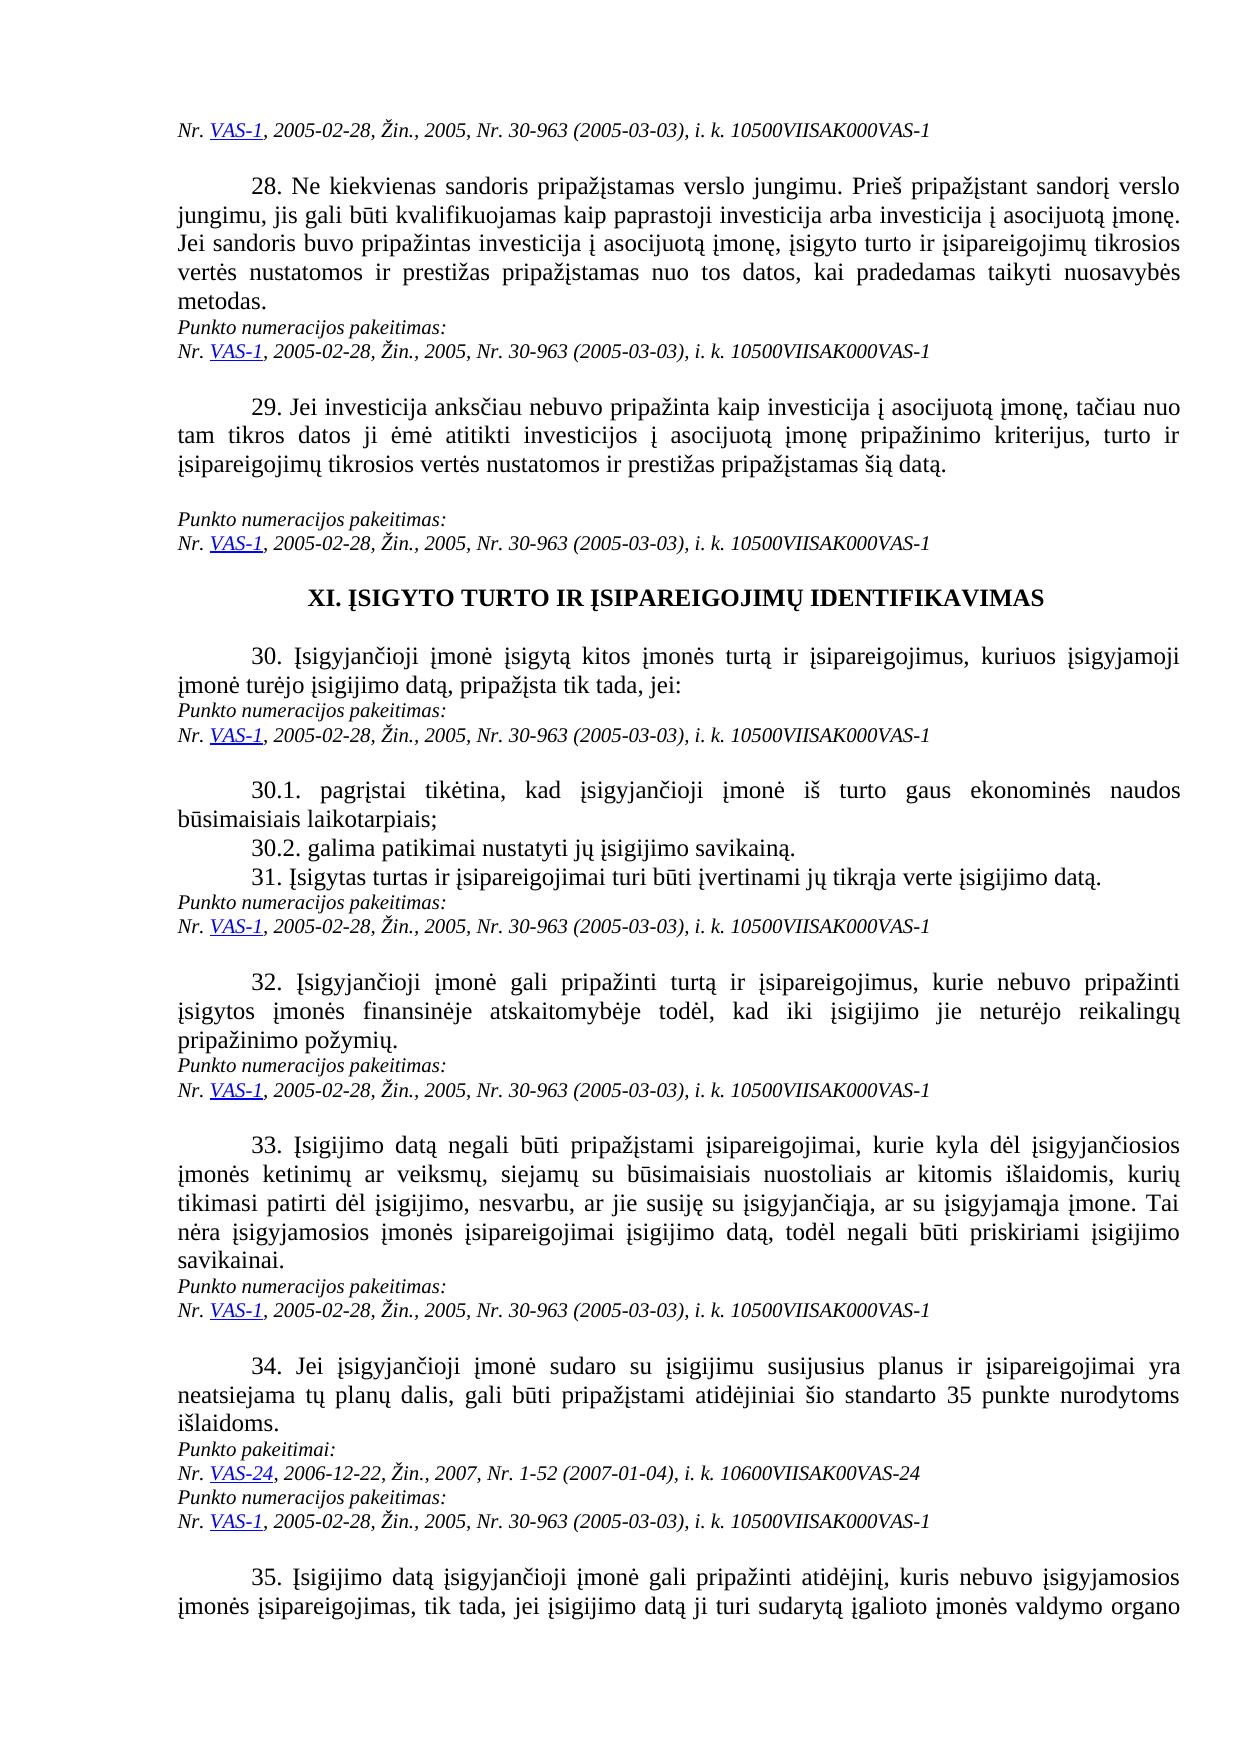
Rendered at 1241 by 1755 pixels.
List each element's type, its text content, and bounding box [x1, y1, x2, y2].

text Punkto numeracijos pakeitimas: [177, 698, 1181, 722]
text Punkto numeracijos pakeitimas: [177, 1274, 1181, 1298]
text 35. Įsigijimo datą įsigyjančioji įmonė gali pripažinti atidėjinį, kuris nebuvo įsigyjamosios įmonės įsipareigojimas, tik tada, jei įsigijimo datą ji turi sudarytą įgalioto įmonės valdymo organo [177, 1562, 1181, 1620]
text Punkto numeracijos pakeitimas: [177, 507, 1181, 531]
text 30.2. galima patikimai nustatyti jų įsigijimo savikainą. [177, 833, 1181, 862]
text Nr. VAS-1, 2005-02-28, Žin., 2005, Nr. 30-963 (2005-03-03), i. k. 10500VIISAK000VAS-1 [177, 531, 1181, 555]
text Punkto numeracijos pakeitimas: [177, 890, 1181, 914]
text 30. Įsigyjančioji įmonė įsigytą kitos įmonės turtą ir įsipareigojimus, kuriuos įsigyjamoji įmonė turėjo įsigijimo datą, pripažįsta tik tada, jei: [177, 641, 1181, 698]
text Punkto numeracijos pakeitimas: [177, 315, 1181, 339]
text 34. Jei įsigyjančioji įmonė sudaro su įsigijimu susijusius planus ir įsipareigojimai yra neatsiejama tų planų dalis, gali būti pripažįstami atidėjiniai šio standarto 35 punkte nurodytoms išlaidoms. [177, 1351, 1181, 1437]
text Punkto numeracijos pakeitimas: [177, 1485, 1181, 1509]
text Nr. VAS-1, 2005-02-28, Žin., 2005, Nr. 30-963 (2005-03-03), i. k. 10500VIISAK000VAS-1 [177, 1298, 1181, 1322]
text Nr. VAS-1, 2005-02-28, Žin., 2005, Nr. 30-963 (2005-03-03), i. k. 10500VIISAK000VAS-1 [177, 118, 1181, 142]
text Punkto pakeitimai: [177, 1437, 1181, 1461]
text 31. Įsigytas turtas ir įsipareigojimai turi būti įvertinami jų tikrąja verte įsigijimo datą. [177, 862, 1181, 890]
text Nr. VAS-1, 2005-02-28, Žin., 2005, Nr. 30-963 (2005-03-03), i. k. 10500VIISAK000VAS-1 [177, 1509, 1181, 1533]
text Nr. VAS-1, 2005-02-28, Žin., 2005, Nr. 30-963 (2005-03-03), i. k. 10500VIISAK000VAS-1 [177, 722, 1181, 747]
text Nr. VAS-1, 2005-02-28, Žin., 2005, Nr. 30-963 (2005-03-03), i. k. 10500VIISAK000VAS-1 [177, 339, 1181, 363]
text Nr. VAS-1, 2005-02-28, Žin., 2005, Nr. 30-963 (2005-03-03), i. k. 10500VIISAK000VAS-1 [177, 914, 1181, 938]
text XI. Įsigyto turto ir įsipareigojimų identifikavimas [177, 583, 1181, 612]
text 32. Įsigyjančioji įmonė gali pripažinti turtą ir įsipareigojimus, kurie nebuvo pripažinti įsigytos įmonės finansinėje atskaitomybėje todėl, kad iki įsigijimo jie neturėjo reikalingų pripažinimo požymių. [177, 967, 1181, 1053]
text Nr. VAS-24, 2006-12-22, Žin., 2007, Nr. 1-52 (2007-01-04), i. k. 10600VIISAK00VAS-24 [177, 1461, 1181, 1485]
text 30.1. pagrįstai tikėtina, kad įsigyjančioji įmonė iš turto gaus ekonominės naudos būsimaisiais laikotarpiais; [177, 775, 1181, 833]
text 33. Įsigijimo datą negali būti pripažįstami įsipareigojimai, kurie kyla dėl įsigyjančiosios įmonės ketinimų ar veiksmų, siejamų su būsimaisiais nuostoliais ar kitomis išlaidomis, kurių tikimasi patirti dėl įsigijimo, nesvarbu, ar jie susiję su įsigyjančiąja, ar su įsigyjamąja įmone. Tai nėra įsigyjamosios įmonės įsipareigojimai įsigijimo datą, todėl negali būti priskiriami įsigijimo savikainai. [177, 1130, 1181, 1274]
text Nr. VAS-1, 2005-02-28, Žin., 2005, Nr. 30-963 (2005-03-03), i. k. 10500VIISAK000VAS-1 [177, 1077, 1181, 1102]
text 28. Ne kiekvienas sandoris pripažįstamas verslo jungimu. Prieš pripažįstant sandorį verslo jungimu, jis gali būti kvalifikuojamas kaip paprastoji investicija arba investicija į asocijuotą įmonę. Jei sandoris buvo pripažintas investicija į asocijuotą įmonę, įsigyto turto ir įsipareigojimų tikrosios vertės nustatomos ir prestižas pripažįstamas nuo tos datos, kai pradedamas taikyti nuosavybės metodas. [177, 171, 1181, 315]
text 29. Jei investicija anksčiau nebuvo pripažinta kaip investicija į asocijuotą įmonę, tačiau nuo tam tikros datos ji ėmė atitikti investicijos į asocijuotą įmonę pripažinimo kriterijus, turto ir įsipareigojimų tikrosios vertės nustatomos ir prestižas pripažįstamas šią datą. [177, 392, 1181, 478]
text Punkto numeracijos pakeitimas: [177, 1053, 1181, 1077]
